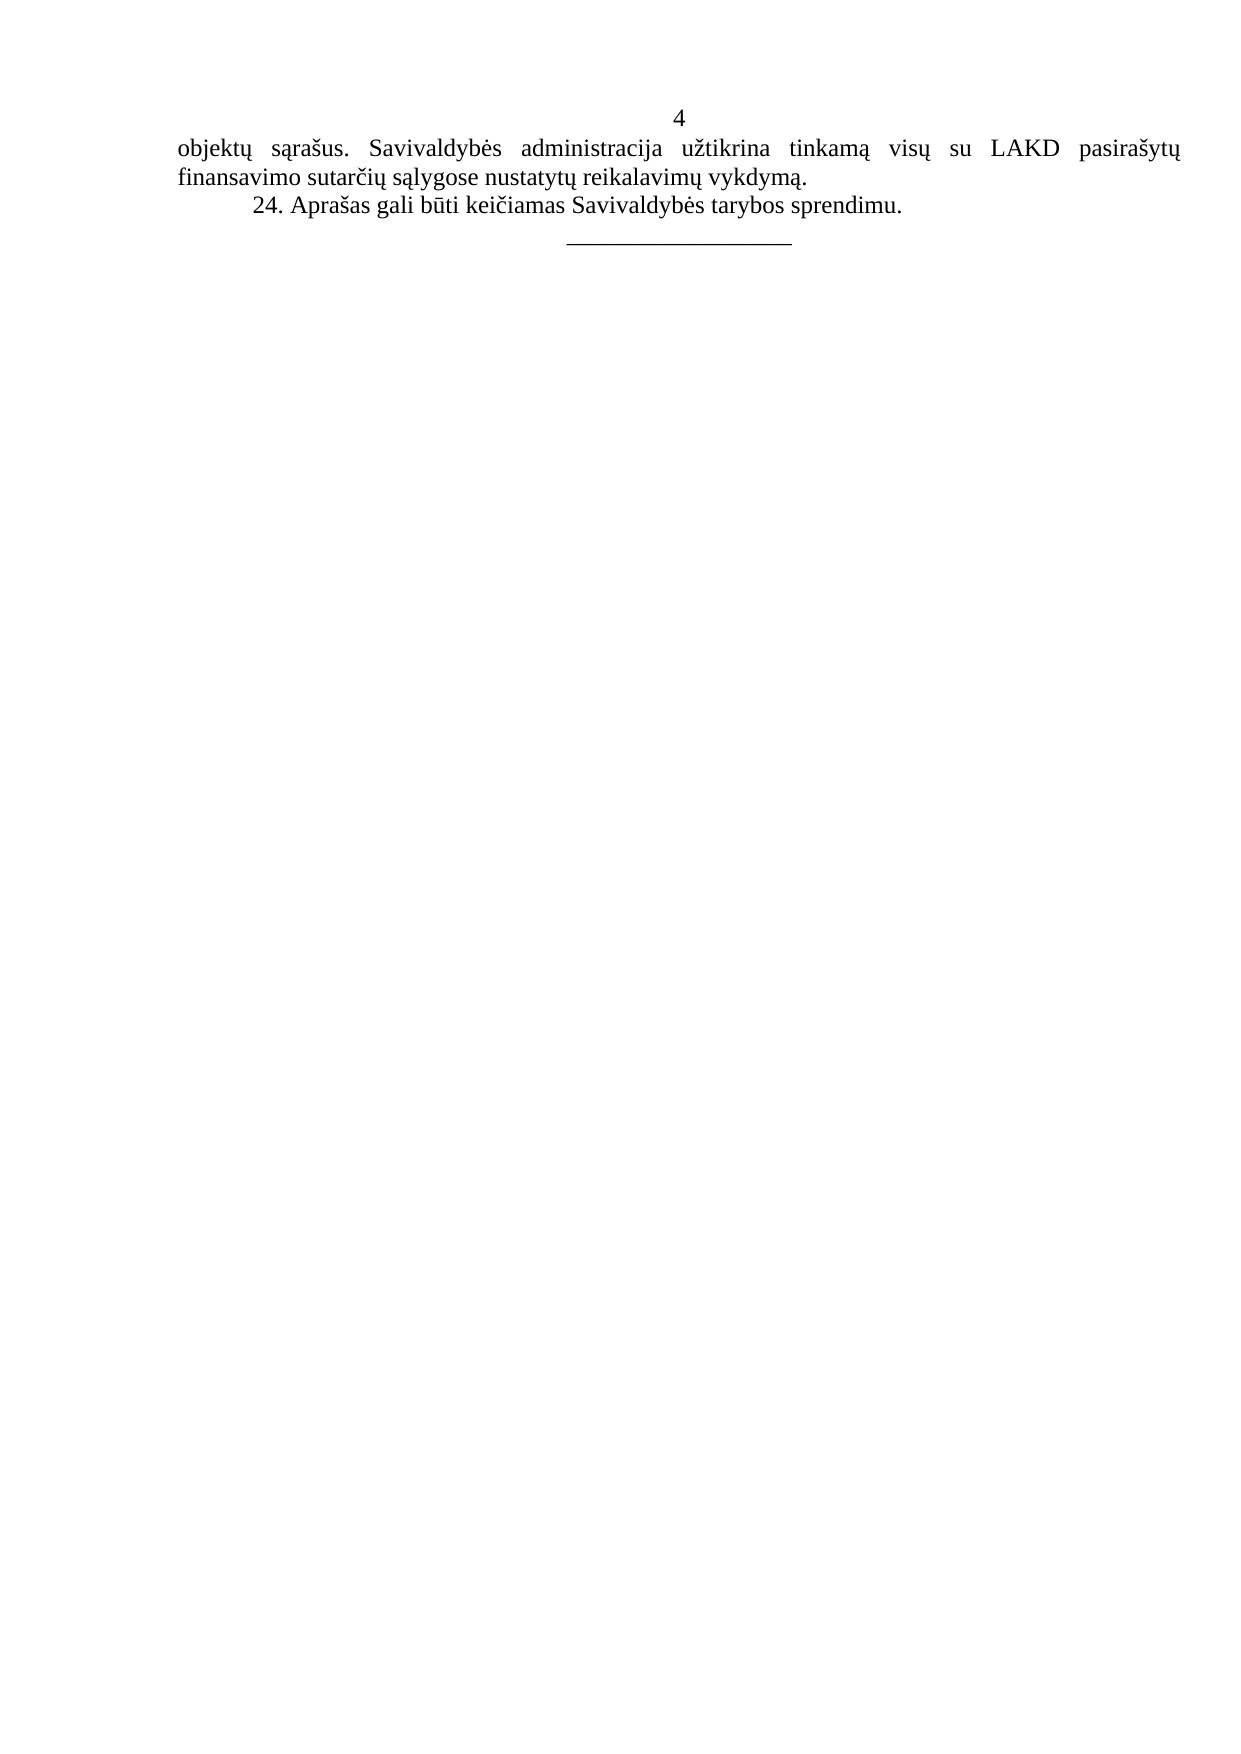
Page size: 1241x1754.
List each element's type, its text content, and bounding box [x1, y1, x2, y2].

text __________________ [177, 219, 1181, 248]
text 24. Aprašas gali būti keičiamas Savivaldybės tarybos sprendimu. [177, 190, 1181, 219]
text objektų sąrašus. Savivaldybės administracija užtikrina tinkamą visų su LAKD pasirašytų finansavimo sutarčių sąlygose nustatytų reikalavimų vykdymą. [177, 133, 1181, 190]
